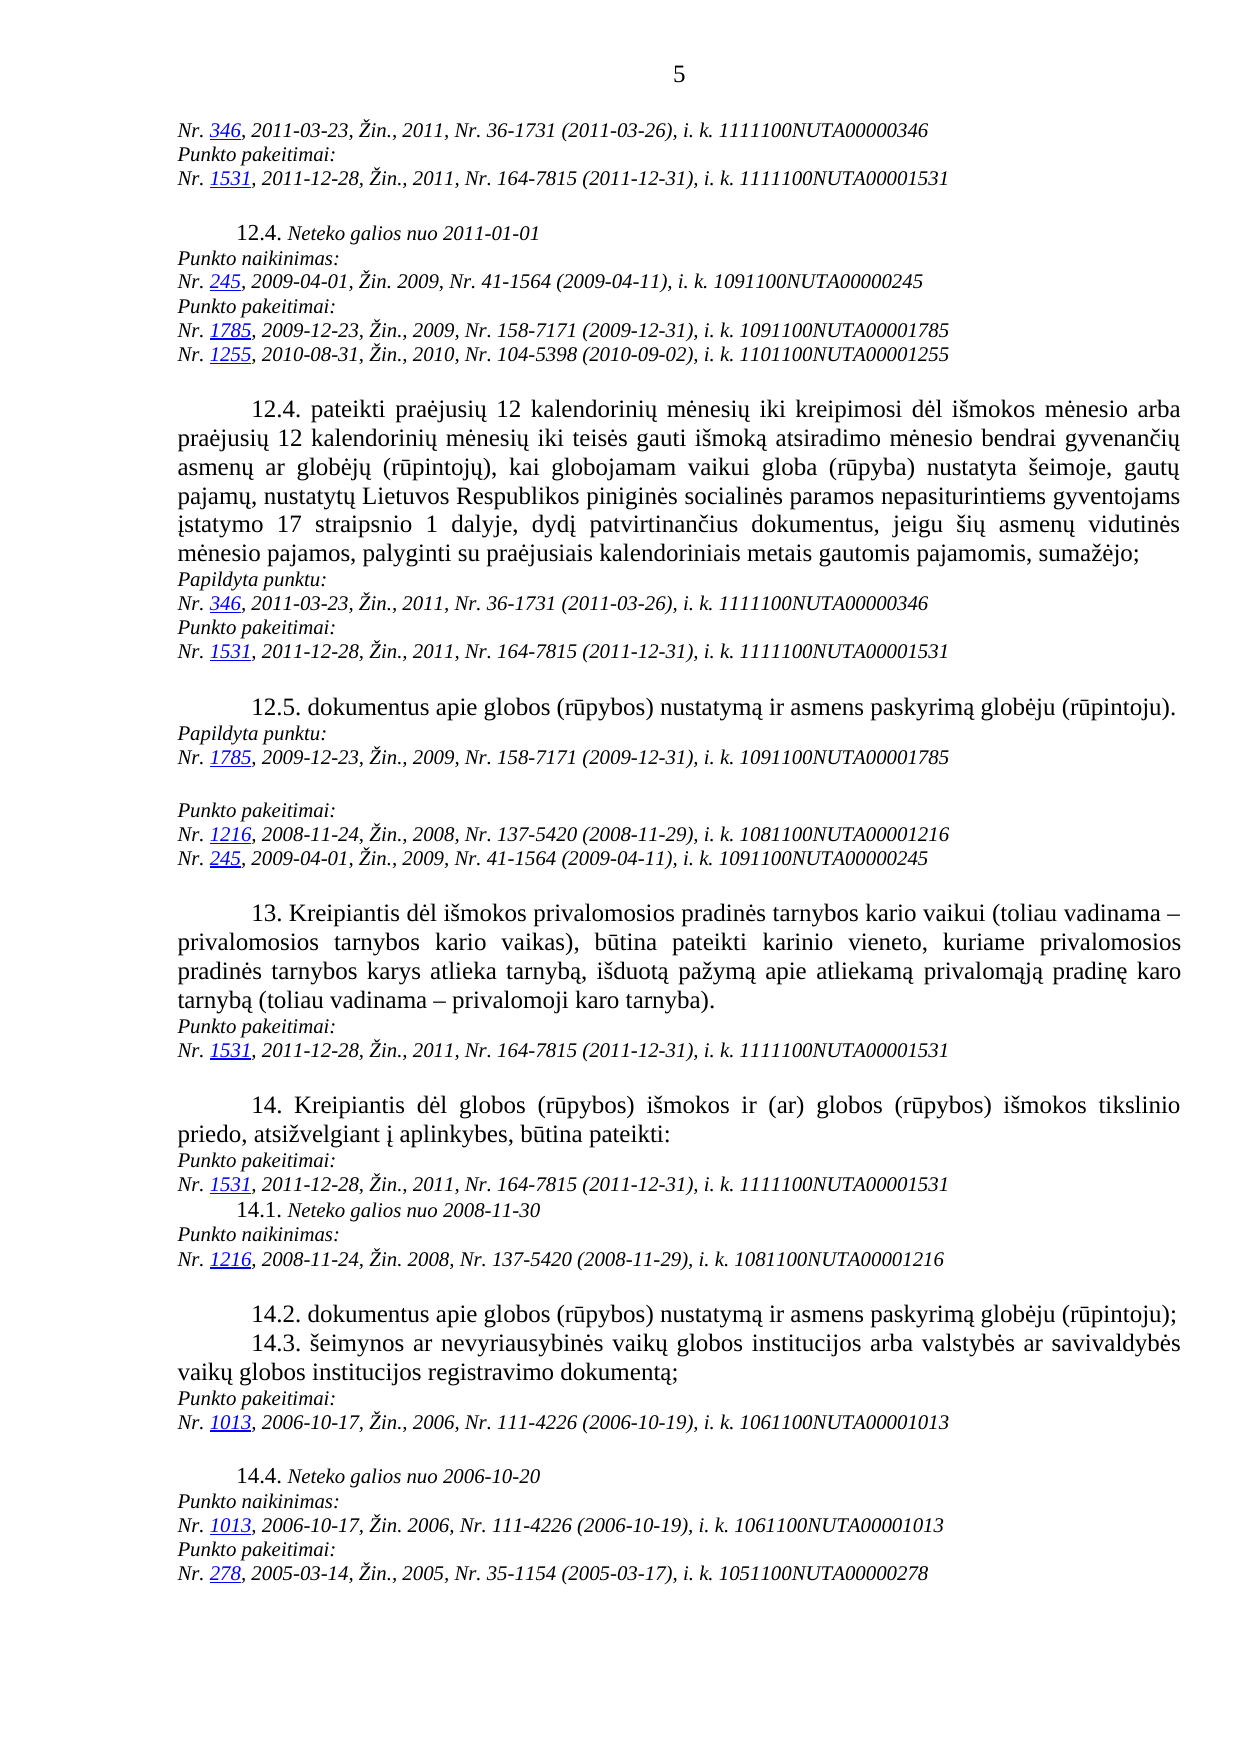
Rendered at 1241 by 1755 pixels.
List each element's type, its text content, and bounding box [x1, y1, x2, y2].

text Punkto naikinimas: [177, 1222, 1181, 1246]
text Nr. 245, 2009-04-01, Žin. 2009, Nr. 41-1564 (2009-04-11), i. k. 1091100NUTA00000245 [177, 269, 1181, 293]
text Punkto pakeitimai: [177, 615, 1181, 639]
text Punkto pakeitimai: [177, 798, 1181, 822]
text 12.4. pateikti praėjusių 12 kalendorinių mėnesių iki kreipimosi dėl išmokos mėnesio arba praėjusių 12 kalendorinių mėnesių iki teisės gauti išmoką atsiradimo mėnesio bendrai gyvenančių asmenų ar globėjų (rūpintojų), kai globojamam vaikui globa (rūpyba) nustatyta šeimoje, gautų pajamų, nustatytų Lietuvos Respublikos piniginės socialinės paramos nepasiturintiems gyventojams įstatymo 17 straipsnio 1 dalyje, dydį patvirtinančius dokumentus, jeigu šių asmenų vidutinės mėnesio pajamos, palyginti su praėjusiais kalendoriniais metais gautomis pajamomis, sumažėjo; [177, 394, 1181, 567]
text Punkto pakeitimai: [177, 1537, 1181, 1561]
text 13. Kreipiantis dėl išmokos privalomosios pradinės tarnybos kario vaikui (toliau vadinama – privalomosios tarnybos kario vaikas), būtina pateikti karinio vieneto, kuriame privalomosios pradinės tarnybos karys atlieka tarnybą, išduotą pažymą apie atliekamą privalomąją pradinę karo tarnybą (toliau vadinama – privalomoji karo tarnyba). [177, 898, 1181, 1013]
text Nr. 1785, 2009-12-23, Žin., 2009, Nr. 158-7171 (2009-12-31), i. k. 1091100NUTA00001785 [177, 318, 1181, 342]
text 14. Kreipiantis dėl globos (rūpybos) išmokos ir (ar) globos (rūpybos) išmokos tikslinio priedo, atsižvelgiant į aplinkybes, būtina pateikti: [177, 1090, 1181, 1148]
text Nr. 278, 2005-03-14, Žin., 2005, Nr. 35-1154 (2005-03-17), i. k. 1051100NUTA00000278 [177, 1561, 1181, 1585]
text 12.5. dokumentus apie globos (rūpybos) nustatymą ir asmens paskyrimą globėju (rūpintoju). [177, 692, 1181, 721]
text Punkto pakeitimai: [177, 1386, 1181, 1409]
text Nr. 346, 2011-03-23, Žin., 2011, Nr. 36-1731 (2011-03-26), i. k. 1111100NUTA00000346 [177, 118, 1181, 142]
text 12.4. Neteko galios nuo 2011-01-01 [177, 219, 1181, 245]
text 14.1. Neteko galios nuo 2008-11-30 [177, 1196, 1181, 1222]
text Nr. 1531, 2011-12-28, Žin., 2011, Nr. 164-7815 (2011-12-31), i. k. 1111100NUTA00001531 [177, 166, 1181, 190]
text Papildyta punktu: [177, 567, 1181, 591]
text Nr. 346, 2011-03-23, Žin., 2011, Nr. 36-1731 (2011-03-26), i. k. 1111100NUTA00000346 [177, 591, 1181, 615]
text Punkto pakeitimai: [177, 142, 1181, 166]
text Punkto pakeitimai: [177, 1013, 1181, 1038]
text Nr. 1013, 2006-10-17, Žin., 2006, Nr. 111-4226 (2006-10-19), i. k. 1061100NUTA00001013 [177, 1409, 1181, 1434]
text Nr. 1255, 2010-08-31, Žin., 2010, Nr. 104-5398 (2010-09-02), i. k. 1101100NUTA00001255 [177, 342, 1181, 366]
text Nr. 1531, 2011-12-28, Žin., 2011, Nr. 164-7815 (2011-12-31), i. k. 1111100NUTA00001531 [177, 639, 1181, 663]
text Papildyta punktu: [177, 721, 1181, 745]
text 14.4. Neteko galios nuo 2006-10-20 [177, 1462, 1181, 1489]
text Punkto pakeitimai: [177, 293, 1181, 318]
text Nr. 1013, 2006-10-17, Žin. 2006, Nr. 111-4226 (2006-10-19), i. k. 1061100NUTA00001013 [177, 1513, 1181, 1537]
text 14.2. dokumentus apie globos (rūpybos) nustatymą ir asmens paskyrimą globėju (rūpintoju); [177, 1299, 1181, 1328]
text Nr. 245, 2009-04-01, Žin., 2009, Nr. 41-1564 (2009-04-11), i. k. 1091100NUTA00000245 [177, 846, 1181, 870]
text 14.3. šeimynos ar nevyriausybinės vaikų globos institucijos arba valstybės ar savivaldybės vaikų globos institucijos registravimo dokumentą; [177, 1328, 1181, 1386]
text Nr. 1216, 2008-11-24, Žin. 2008, Nr. 137-5420 (2008-11-29), i. k. 1081100NUTA00001216 [177, 1246, 1181, 1271]
text Nr. 1785, 2009-12-23, Žin., 2009, Nr. 158-7171 (2009-12-31), i. k. 1091100NUTA00001785 [177, 745, 1181, 769]
text Punkto naikinimas: [177, 245, 1181, 269]
text Nr. 1531, 2011-12-28, Žin., 2011, Nr. 164-7815 (2011-12-31), i. k. 1111100NUTA00001531 [177, 1038, 1181, 1062]
text Punkto naikinimas: [177, 1489, 1181, 1513]
text Nr. 1531, 2011-12-28, Žin., 2011, Nr. 164-7815 (2011-12-31), i. k. 1111100NUTA00001531 [177, 1172, 1181, 1196]
text Punkto pakeitimai: [177, 1148, 1181, 1172]
text Nr. 1216, 2008-11-24, Žin., 2008, Nr. 137-5420 (2008-11-29), i. k. 1081100NUTA00001216 [177, 822, 1181, 846]
